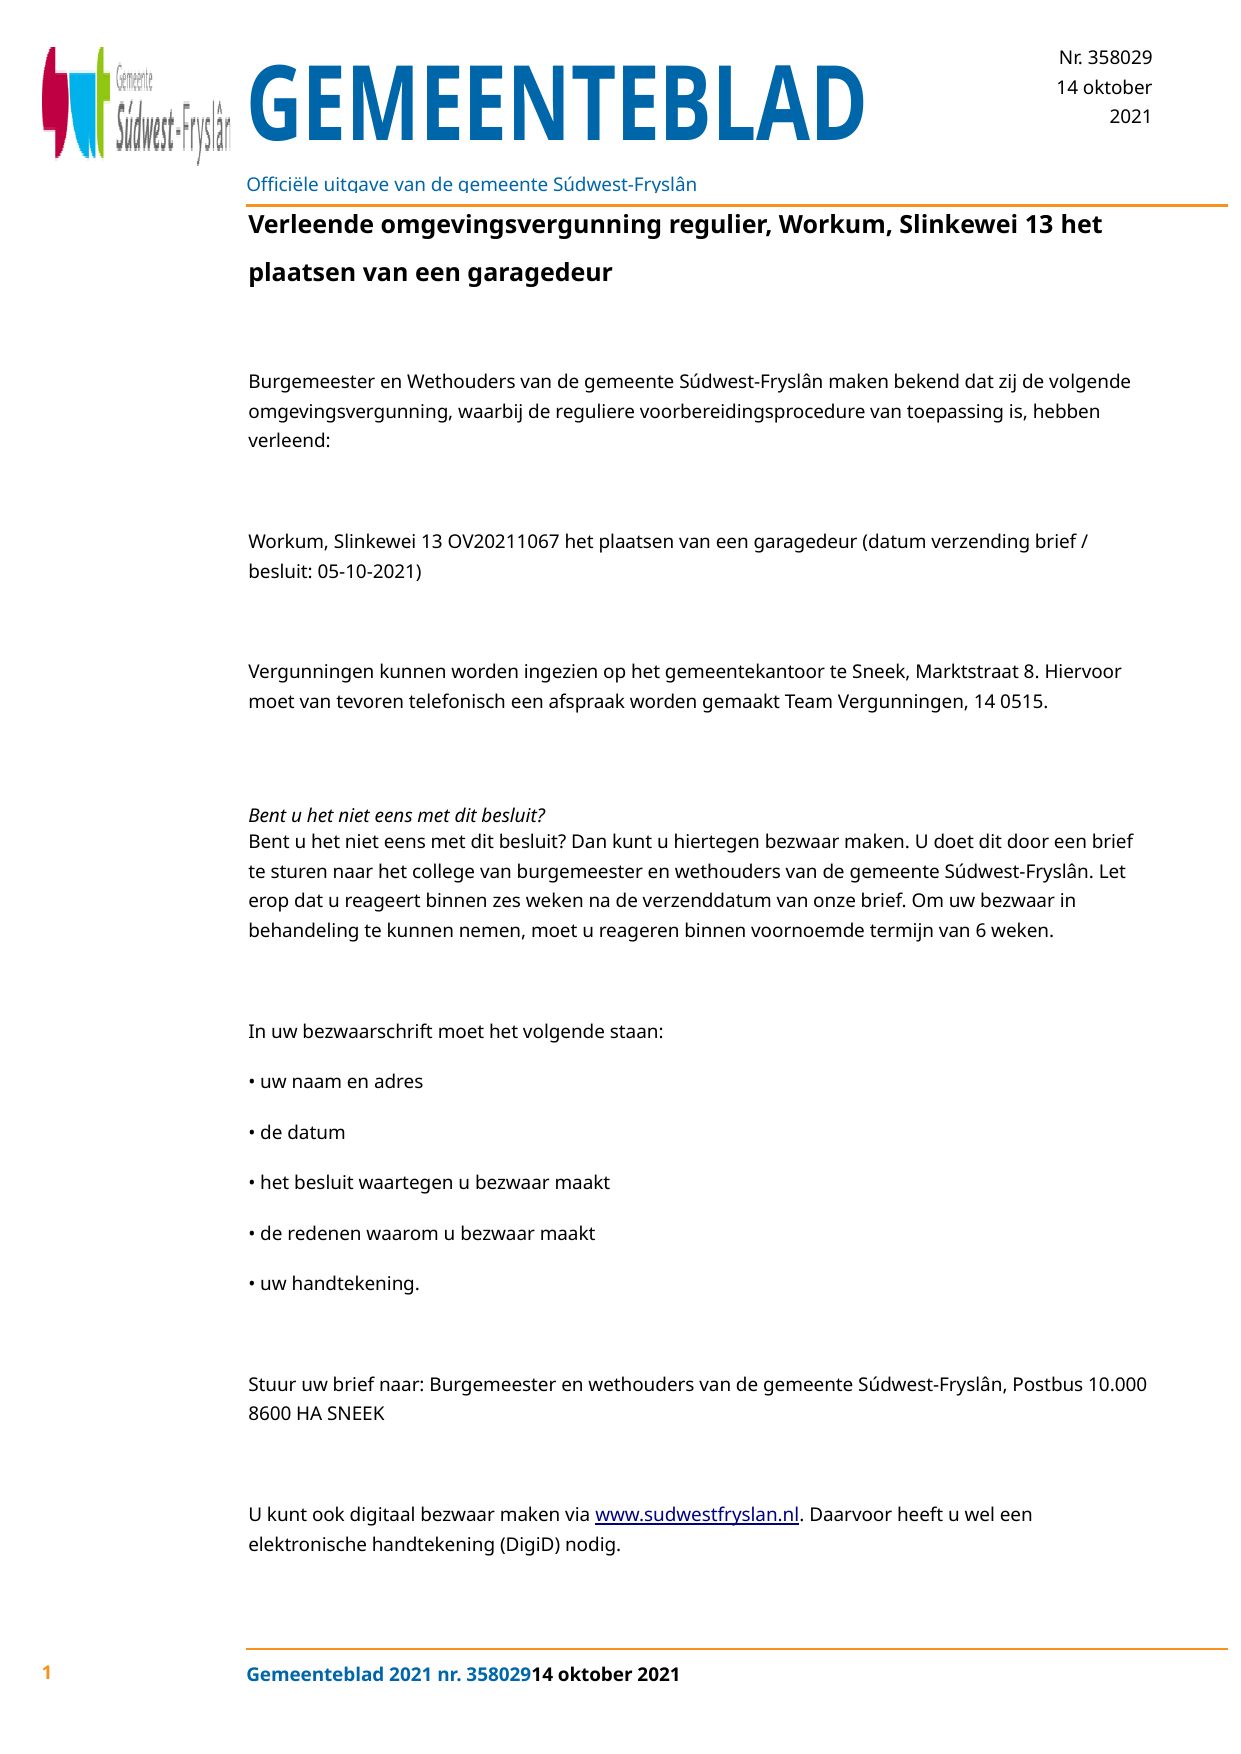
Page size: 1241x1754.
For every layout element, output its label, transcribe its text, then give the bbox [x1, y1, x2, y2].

text • uw handtekening. [248, 1270, 1152, 1296]
text Verleende omgevingsvergunning regulier, Workum, Slinkewei 13 het plaatsen van een garagedeur [248, 207, 1152, 288]
text • de redenen waarom u bezwaar maakt [248, 1220, 1152, 1245]
text • de datum [248, 1119, 1152, 1144]
picture [41, 47, 231, 172]
text • het besluit waartegen u bezwaar maakt [248, 1169, 1152, 1195]
text Vergunningen kunnen worden ingezien op het gemeentekantoor te Sneek, Marktstraat 8. Hiervoor moet van tevoren telefonisch een afspraak worden gemaakt Team Vergunningen, 14 0515. [248, 659, 1152, 714]
text In uw bezwaarschrift moet het volgende staan: [248, 1018, 1152, 1044]
text Stuur uw brief naar: Burgemeester en wethouders van de gemeente Súdwest-Fryslân, Postbus 10.000 8600 HA SNEEK [248, 1371, 1152, 1426]
text Burgemeester en Wethouders van de gemeente Súdwest-Fryslân maken bekend dat zij de volgende omgevingsvergunning, waarbij de reguliere voorbereidingsprocedure van toepassing is, hebben verleend: [248, 368, 1152, 453]
text Workum, Slinkewei 13 OV20211067 het plaatsen van een garagedeur (datum verzending brief / besluit: 05-10-2021) [248, 528, 1152, 584]
text • uw naam en adres [248, 1068, 1152, 1094]
text Bent u het niet eens met dit besluit? [248, 803, 1152, 828]
text U kunt ook digitaal bezwaar maken via www.sudwestfryslan.nl. Daarvoor heeft u wel een elektronische handtekening (DigiD) nodig. [248, 1501, 1152, 1557]
text Bent u het niet eens met dit besluit? Dan kunt u hiertegen bezwaar maken. U doet dit door een brief te sturen naar het college van burgemeester en wethouders van de gemeente Súdwest-Fryslân. Let erop dat u reageert binnen zes weken na de verzenddatum van onze brief. Om uw bezwaar in behandeling te kunnen nemen, moet u reageren binnen voornoemde termijn van 6 weken. [248, 828, 1152, 943]
